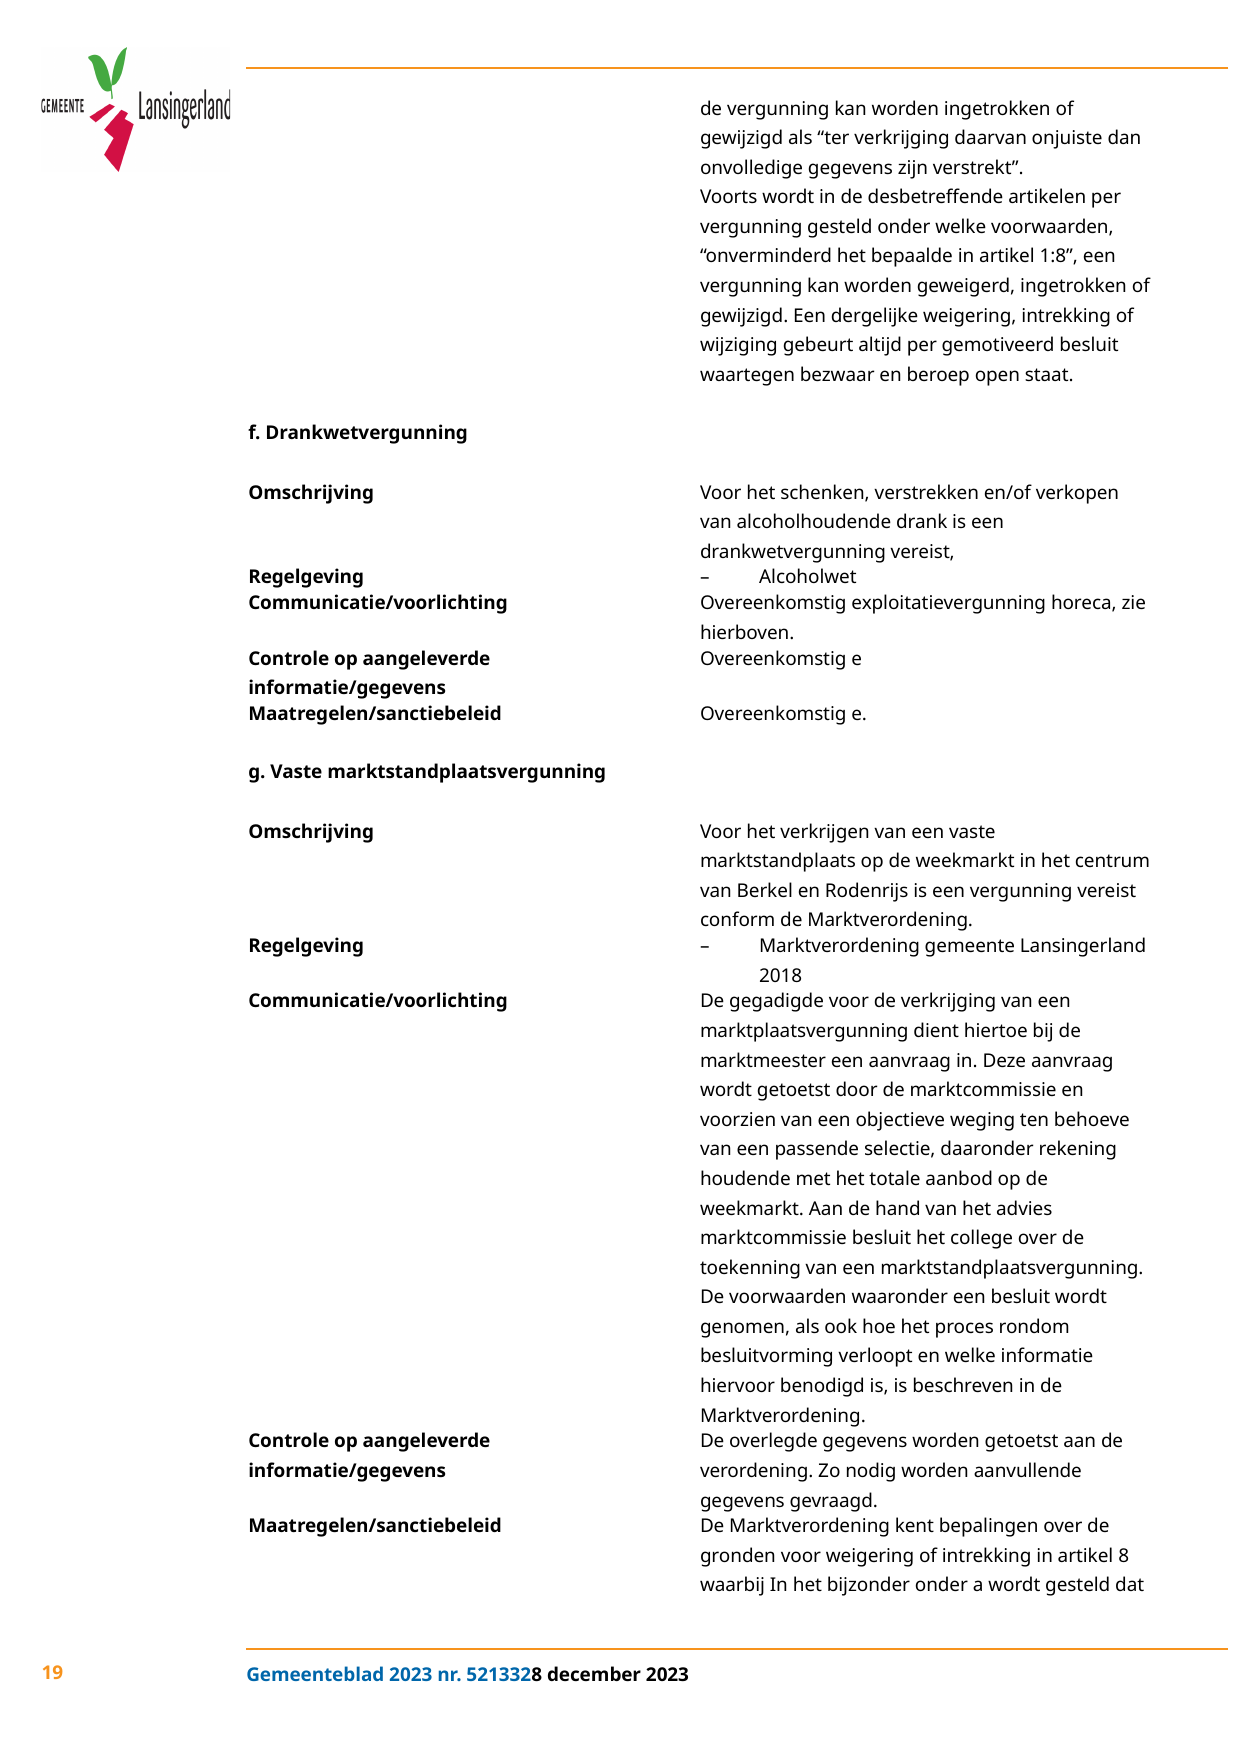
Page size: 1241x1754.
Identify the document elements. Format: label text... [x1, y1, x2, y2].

table_cell de vergunning kan worden ingetrokken of gewijzigd als “ter verkrijging daarvan onjuiste dan onvolledige gegevens zijn verstrekt”. Voorts wordt in de desbetreffende artikelen per vergunning gesteld onder welke voorwaarden, “onverminderd het bepaalde in artikel 1:8”, een vergunning kan worden geweigerd, ingetrokken of gewijzigd. Een dergelijke weigering, intrekking of wijziging gebeurt altijd per gemotiveerd besluit waartegen bezwaar en beroep open staat. [700, 95, 1152, 387]
table_cell Controle op aangeleverde informatie/gegevens [248, 1428, 700, 1512]
table_cell Communicatie/voorlichting [248, 590, 700, 645]
table_cell Overeenkomstig e. [700, 700, 1152, 726]
table_cell Marktverordening gemeente Lansingerland 2018 [700, 933, 1152, 988]
table_cell Overeenkomstig exploitatievergunning horeca, zie hierboven. [700, 590, 1152, 645]
table_cell De overlegde gegevens worden getoetst aan de verordening. Zo nodig worden aanvullende gegevens gevraagd. [700, 1428, 1152, 1512]
table_header Omschrijving [248, 479, 700, 564]
text f. Drankwetvergunning [248, 419, 1152, 445]
table_cell Regelgeving [248, 933, 700, 988]
table_header Omschrijving [248, 818, 700, 932]
table_cell De Marktverordening kent bepalingen over de gronden voor weigering of intrekking in artikel 8 waarbij In het bijzonder onder a wordt gesteld dat [700, 1513, 1152, 1597]
table_cell Regelgeving [248, 564, 700, 589]
table_cell [248, 95, 700, 387]
table_cell Alcoholwet [700, 564, 1152, 589]
table_cell Controle op aangeleverde informatie/gegevens [248, 645, 700, 700]
table_cell Maatregelen/sanctiebeleid [248, 700, 700, 726]
table_cell De gegadigde voor de verkrijging van een marktplaatsvergunning dient hiertoe bij de marktmeester een aanvraag in. Deze aanvraag wordt getoetst door de marktcommissie en voorzien van een objectieve weging ten behoeve van een passende selectie, daaronder rekening houdende met het totale aanbod op de weekmarkt. Aan de hand van het advies marktcommissie besluit het college over de toekenning van een marktstandplaatsvergunning. De voorwaarden waaronder een besluit wordt genomen, als ook hoe het proces rondom besluitvorming verloopt en welke informatie hiervoor benodigd is, is beschreven in de Marktverordening. [700, 988, 1152, 1428]
table_header Voor het verkrijgen van een vaste marktstandplaats op de weekmarkt in het centrum van Berkel en Rodenrijs is een vergunning vereist conform de Marktverordening. [700, 818, 1152, 932]
table_cell Communicatie/voorlichting [248, 988, 700, 1428]
table_header Voor het schenken, verstrekken en/of verkopen van alcoholhoudende drank is een drankwetvergunning vereist, [700, 479, 1152, 564]
table_cell Overeenkomstig e [700, 645, 1152, 700]
picture [41, 47, 231, 172]
table_cell Maatregelen/sanctiebeleid [248, 1513, 700, 1597]
text g. Vaste marktstandplaatsvergunning [248, 759, 1152, 784]
